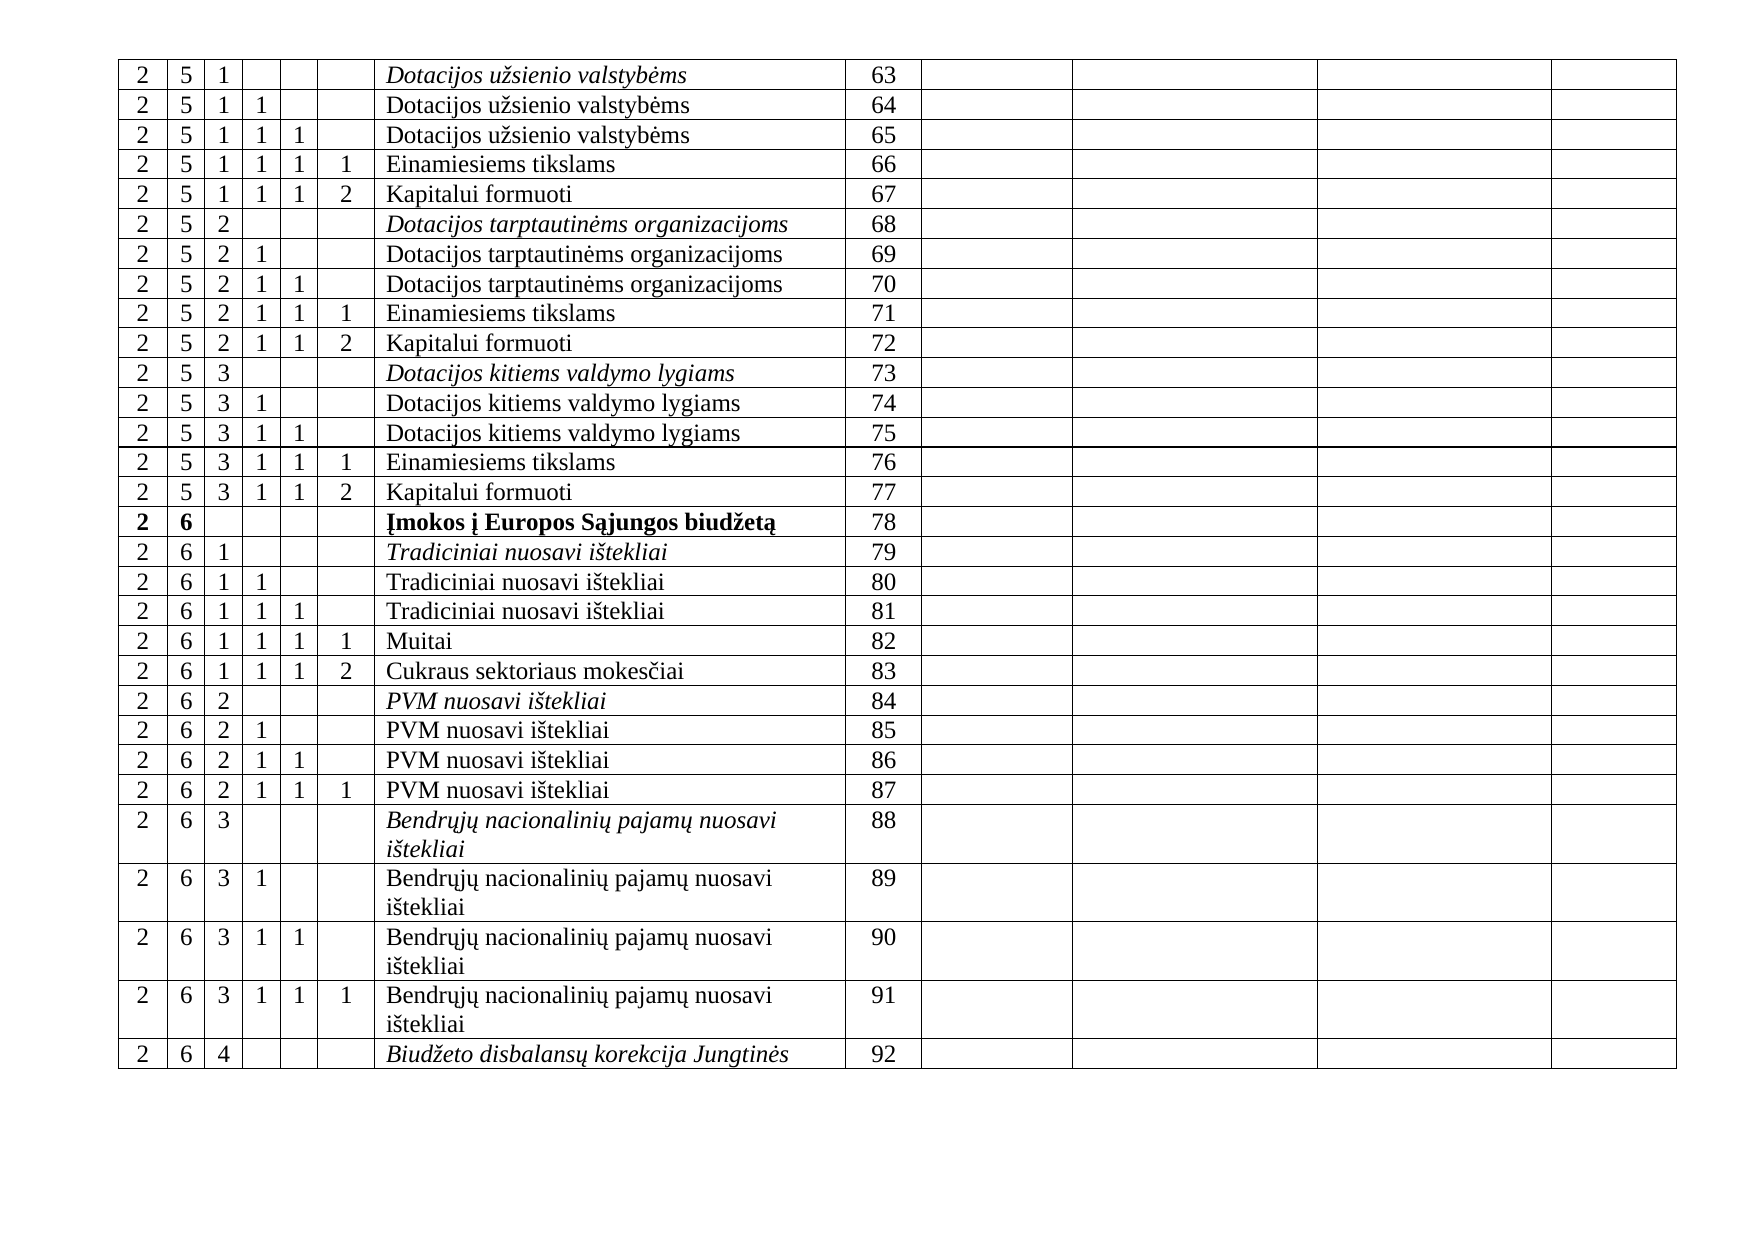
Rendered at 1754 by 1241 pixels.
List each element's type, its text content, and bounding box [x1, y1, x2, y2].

table_cell [1073, 805, 1317, 862]
table_cell 2 [119, 567, 167, 595]
table_cell [1318, 358, 1551, 387]
table_cell [1552, 358, 1676, 387]
table_cell PVM nuosavi ištekliai [375, 745, 845, 774]
table_cell Biudžeto disbalansų korekcija Jungtinės [375, 1039, 845, 1068]
table_cell [205, 507, 242, 536]
table_cell Dotacijos užsienio valstybėms [375, 120, 845, 148]
table_cell 79 [846, 537, 921, 566]
table_cell [922, 150, 1072, 178]
table_cell 84 [846, 686, 921, 714]
table_cell 3 [205, 864, 242, 921]
table_cell [1318, 60, 1551, 89]
table_cell [1552, 150, 1676, 178]
table_cell [1318, 299, 1551, 327]
table_cell [922, 1039, 1072, 1068]
table_cell 2 [119, 60, 167, 89]
table_cell [318, 388, 374, 417]
table_cell [1552, 239, 1676, 268]
table_cell [281, 1039, 317, 1068]
table_cell 1 [243, 656, 280, 685]
table_cell 90 [846, 922, 921, 979]
table_cell [922, 686, 1072, 714]
table_cell 2 [318, 477, 374, 506]
table_cell [1073, 745, 1317, 774]
table_cell [1073, 477, 1317, 506]
table_cell [1318, 537, 1551, 566]
table_cell 1 [281, 922, 317, 979]
table_cell [1073, 864, 1317, 921]
table_cell 76 [846, 448, 921, 476]
table_cell [922, 358, 1072, 387]
table_cell 1 [205, 567, 242, 595]
table_cell 6 [168, 537, 204, 566]
table_cell [1073, 60, 1317, 89]
table_cell 1 [281, 418, 317, 446]
table_cell Dotacijos tarptautinėms organizacijoms [375, 269, 845, 297]
table_cell 1 [205, 537, 242, 566]
table_cell [922, 388, 1072, 417]
table_cell [1318, 150, 1551, 178]
table_cell [318, 507, 374, 536]
table_cell [1552, 90, 1676, 119]
table_cell [922, 477, 1072, 506]
table_cell [1073, 90, 1317, 119]
table_cell 2 [119, 328, 167, 357]
table_cell 2 [205, 269, 242, 297]
table_cell 2 [205, 209, 242, 238]
table_cell [1318, 90, 1551, 119]
table_cell 2 [318, 328, 374, 357]
table_cell [1552, 269, 1676, 297]
table_cell 1 [243, 388, 280, 417]
table_cell 3 [205, 358, 242, 387]
table_cell 6 [168, 775, 204, 804]
table_cell 63 [846, 60, 921, 89]
table_cell Dotacijos tarptautinėms organizacijoms [375, 239, 845, 268]
table_cell 2 [119, 150, 167, 178]
table_cell Dotacijos kitiems valdymo lygiams [375, 388, 845, 417]
table_cell [243, 1039, 280, 1068]
table_cell [1552, 477, 1676, 506]
table_cell [318, 537, 374, 566]
table_cell [1552, 388, 1676, 417]
table_cell Dotacijos užsienio valstybėms [375, 60, 845, 89]
table_cell [1552, 981, 1676, 1038]
table_cell 2 [205, 328, 242, 357]
table_cell [281, 209, 317, 238]
table_cell [1318, 922, 1551, 979]
table_cell [281, 567, 317, 595]
table_cell 5 [168, 418, 204, 446]
table_cell 87 [846, 775, 921, 804]
table_cell 6 [168, 745, 204, 774]
table_cell 1 [243, 775, 280, 804]
table_cell 1 [318, 775, 374, 804]
table_cell [1073, 179, 1317, 208]
table_cell [1552, 537, 1676, 566]
table_cell [1318, 418, 1551, 446]
table_cell [1552, 745, 1676, 774]
table_cell 1 [205, 179, 242, 208]
table_cell [1552, 716, 1676, 744]
table_cell [1073, 209, 1317, 238]
table_cell Dotacijos kitiems valdymo lygiams [375, 358, 845, 387]
table_cell [1073, 269, 1317, 297]
table_cell [1318, 507, 1551, 536]
table_cell [1552, 299, 1676, 327]
table_cell [1318, 239, 1551, 268]
table_cell [1073, 358, 1317, 387]
table_cell 1 [205, 60, 242, 89]
table_cell [318, 805, 374, 862]
table_cell 3 [205, 418, 242, 446]
table_cell 6 [168, 864, 204, 921]
table_cell 3 [205, 805, 242, 862]
table_cell 1 [281, 775, 317, 804]
table_cell 1 [205, 626, 242, 655]
table_cell Kapitalui formuoti [375, 477, 845, 506]
table_cell [318, 567, 374, 595]
table_cell [1318, 388, 1551, 417]
table_cell Bendrųjų nacionalinių pajamų nuosavi ištekliai [375, 864, 845, 921]
table_cell [1318, 209, 1551, 238]
table_cell 2 [119, 358, 167, 387]
table_cell 1 [243, 90, 280, 119]
table_cell 3 [205, 477, 242, 506]
table_cell [922, 507, 1072, 536]
table_cell [1073, 388, 1317, 417]
table_cell PVM nuosavi ištekliai [375, 686, 845, 714]
table_cell [1318, 477, 1551, 506]
table_cell [281, 864, 317, 921]
table_cell 1 [281, 596, 317, 625]
table_cell [1552, 179, 1676, 208]
table_cell 1 [205, 120, 242, 148]
table_cell 5 [168, 358, 204, 387]
table_cell Tradiciniai nuosavi ištekliai [375, 537, 845, 566]
table_cell 1 [243, 150, 280, 178]
table_cell [1073, 686, 1317, 714]
table_cell [1073, 507, 1317, 536]
table_cell 5 [168, 448, 204, 476]
table_cell 72 [846, 328, 921, 357]
table_cell 2 [119, 477, 167, 506]
table_cell 1 [318, 150, 374, 178]
table_cell [1073, 656, 1317, 685]
table_cell [1318, 981, 1551, 1038]
table_cell [1318, 656, 1551, 685]
table_cell [922, 745, 1072, 774]
table_cell [1552, 596, 1676, 625]
table_cell [1318, 179, 1551, 208]
table_cell 1 [243, 448, 280, 476]
table_cell [318, 239, 374, 268]
table_cell [1552, 507, 1676, 536]
table_cell 2 [205, 716, 242, 744]
table_cell 2 [205, 239, 242, 268]
table_cell 78 [846, 507, 921, 536]
table_cell 1 [281, 477, 317, 506]
table_cell [243, 60, 280, 89]
table_cell [1073, 418, 1317, 446]
table_cell 82 [846, 626, 921, 655]
table_cell 2 [119, 775, 167, 804]
table_cell 1 [243, 626, 280, 655]
table_cell 2 [205, 299, 242, 327]
table_cell [922, 209, 1072, 238]
table_cell 2 [119, 418, 167, 446]
table_cell [1318, 328, 1551, 357]
table_cell 6 [168, 716, 204, 744]
table_cell [318, 90, 374, 119]
table_cell [1318, 269, 1551, 297]
table_cell [318, 60, 374, 89]
table_cell 5 [168, 179, 204, 208]
table_cell 2 [119, 388, 167, 417]
table_cell [318, 716, 374, 744]
table_cell [281, 239, 317, 268]
table_cell [1073, 328, 1317, 357]
table_cell [922, 656, 1072, 685]
table_cell 2 [119, 716, 167, 744]
table_cell 74 [846, 388, 921, 417]
table_cell [1073, 596, 1317, 625]
table_cell 64 [846, 90, 921, 119]
table_cell [318, 1039, 374, 1068]
table_cell [922, 269, 1072, 297]
table_cell 5 [168, 328, 204, 357]
table_cell [922, 922, 1072, 979]
table_cell 1 [205, 596, 242, 625]
table_cell 1 [243, 864, 280, 921]
table_cell [281, 716, 317, 744]
table_cell 1 [281, 120, 317, 148]
table_cell 3 [205, 448, 242, 476]
table_cell 6 [168, 656, 204, 685]
table_cell Einamiesiems tikslams [375, 150, 845, 178]
table_cell 80 [846, 567, 921, 595]
table_cell [1073, 775, 1317, 804]
table_cell [1318, 864, 1551, 921]
table_cell 6 [168, 567, 204, 595]
table_cell 6 [168, 507, 204, 536]
table_cell [1318, 596, 1551, 625]
table_cell 1 [281, 745, 317, 774]
table_cell [318, 686, 374, 714]
table_cell Dotacijos užsienio valstybėms [375, 90, 845, 119]
table_cell [1552, 922, 1676, 979]
table_cell [281, 805, 317, 862]
table_cell 2 [205, 775, 242, 804]
table_cell Cukraus sektoriaus mokesčiai [375, 656, 845, 685]
table_cell [1552, 60, 1676, 89]
table_cell 6 [168, 1039, 204, 1068]
table_cell 1 [243, 745, 280, 774]
table_cell [281, 358, 317, 387]
table_cell 83 [846, 656, 921, 685]
table_cell 75 [846, 418, 921, 446]
table_cell Kapitalui formuoti [375, 328, 845, 357]
table_cell 4 [205, 1039, 242, 1068]
table_cell [1552, 626, 1676, 655]
table_cell Tradiciniai nuosavi ištekliai [375, 596, 845, 625]
table_cell 1 [318, 299, 374, 327]
table_cell 2 [119, 179, 167, 208]
table_cell 5 [168, 150, 204, 178]
table_cell Bendrųjų nacionalinių pajamų nuosavi ištekliai [375, 805, 845, 862]
table_cell [1073, 567, 1317, 595]
table_cell 1 [205, 656, 242, 685]
table_cell 6 [168, 981, 204, 1038]
table_cell 2 [119, 239, 167, 268]
table_cell [1073, 922, 1317, 979]
table_cell [281, 90, 317, 119]
table_cell [1552, 656, 1676, 685]
table_cell Bendrųjų nacionalinių pajamų nuosavi ištekliai [375, 922, 845, 979]
table_cell [243, 537, 280, 566]
table_cell 1 [243, 269, 280, 297]
table_cell 66 [846, 150, 921, 178]
table_cell 1 [243, 567, 280, 595]
table_cell 5 [168, 120, 204, 148]
table_cell [243, 507, 280, 536]
table_cell [1552, 418, 1676, 446]
table_cell 5 [168, 239, 204, 268]
table_cell [1318, 805, 1551, 862]
table_cell [922, 626, 1072, 655]
table_cell [1318, 120, 1551, 148]
table_cell [318, 864, 374, 921]
table_cell 2 [119, 537, 167, 566]
table_cell 5 [168, 90, 204, 119]
table_cell [1073, 537, 1317, 566]
table_cell [922, 418, 1072, 446]
table_cell [1073, 716, 1317, 744]
table_cell 1 [281, 626, 317, 655]
table_cell [1073, 981, 1317, 1038]
table_cell 2 [119, 299, 167, 327]
table_cell [318, 120, 374, 148]
table_cell [922, 120, 1072, 148]
table_cell [922, 864, 1072, 921]
table_cell [1552, 775, 1676, 804]
table_cell 1 [281, 981, 317, 1038]
table_cell PVM nuosavi ištekliai [375, 716, 845, 744]
table_cell 1 [243, 328, 280, 357]
table_cell 2 [119, 981, 167, 1038]
table_cell 3 [205, 981, 242, 1038]
table_cell [1073, 299, 1317, 327]
table_cell [1552, 328, 1676, 357]
table_cell Einamiesiems tikslams [375, 299, 845, 327]
table_cell 2 [119, 922, 167, 979]
table_cell 2 [119, 209, 167, 238]
table_cell [318, 358, 374, 387]
table_cell Einamiesiems tikslams [375, 448, 845, 476]
table_cell [1552, 448, 1676, 476]
table_cell [318, 745, 374, 774]
table_cell [1073, 448, 1317, 476]
table_cell [318, 922, 374, 979]
table_cell [922, 716, 1072, 744]
table_cell 2 [119, 120, 167, 148]
table_cell [1318, 1039, 1551, 1068]
table_cell [1073, 239, 1317, 268]
table_cell [318, 596, 374, 625]
table_cell 2 [318, 179, 374, 208]
table_cell [922, 328, 1072, 357]
table_cell [1552, 209, 1676, 238]
table_cell 1 [281, 179, 317, 208]
table_cell [922, 90, 1072, 119]
table_cell 1 [318, 626, 374, 655]
table_cell 6 [168, 922, 204, 979]
table_cell [922, 239, 1072, 268]
table_cell 6 [168, 596, 204, 625]
table_cell 2 [119, 1039, 167, 1068]
table_cell Muitai [375, 626, 845, 655]
table_cell 2 [119, 745, 167, 774]
table_cell 5 [168, 209, 204, 238]
table_cell 2 [119, 596, 167, 625]
table_cell 1 [243, 179, 280, 208]
table_cell 2 [119, 90, 167, 119]
table_cell 1 [281, 299, 317, 327]
table_cell 68 [846, 209, 921, 238]
table_cell Įmokos į Europos Sąjungos biudžetą [375, 507, 845, 536]
table_cell 1 [281, 448, 317, 476]
table_cell 1 [243, 239, 280, 268]
table_cell 69 [846, 239, 921, 268]
table_cell [243, 805, 280, 862]
table_cell [1318, 716, 1551, 744]
table_cell 2 [119, 805, 167, 862]
table_cell [1318, 686, 1551, 714]
table_cell [281, 507, 317, 536]
table_cell 1 [205, 150, 242, 178]
table_cell 1 [243, 922, 280, 979]
table_cell 67 [846, 179, 921, 208]
table_cell 1 [243, 299, 280, 327]
table_cell 2 [205, 686, 242, 714]
table_cell 2 [119, 448, 167, 476]
table_cell [1073, 120, 1317, 148]
table_cell Bendrųjų nacionalinių pajamų nuosavi ištekliai [375, 981, 845, 1038]
table_cell 1 [243, 120, 280, 148]
table_cell [1318, 567, 1551, 595]
table_cell [281, 537, 317, 566]
table_cell [318, 418, 374, 446]
table_cell 73 [846, 358, 921, 387]
table_cell [922, 567, 1072, 595]
table_cell Dotacijos tarptautinėms organizacijoms [375, 209, 845, 238]
table_cell [1552, 120, 1676, 148]
table_cell [1073, 150, 1317, 178]
table_cell 6 [168, 626, 204, 655]
table_cell Dotacijos kitiems valdymo lygiams [375, 418, 845, 446]
table_cell [1552, 805, 1676, 862]
table_cell [922, 448, 1072, 476]
table_cell 3 [205, 388, 242, 417]
table_cell 2 [205, 745, 242, 774]
table_cell 89 [846, 864, 921, 921]
table_cell 2 [119, 656, 167, 685]
table_cell 5 [168, 477, 204, 506]
table_cell [922, 981, 1072, 1038]
table_cell 71 [846, 299, 921, 327]
table_cell 1 [243, 477, 280, 506]
table_cell 3 [205, 922, 242, 979]
table_cell Tradiciniai nuosavi ištekliai [375, 567, 845, 595]
table_cell [1552, 686, 1676, 714]
table_cell 1 [243, 716, 280, 744]
table_cell 6 [168, 686, 204, 714]
table_cell [281, 60, 317, 89]
table_cell [922, 60, 1072, 89]
table_cell [1318, 448, 1551, 476]
table_cell 5 [168, 269, 204, 297]
table_cell 1 [281, 150, 317, 178]
table_cell [318, 209, 374, 238]
table_cell 1 [205, 90, 242, 119]
table_cell [1073, 1039, 1317, 1068]
table_cell 92 [846, 1039, 921, 1068]
table_cell 88 [846, 805, 921, 862]
table_cell 1 [243, 596, 280, 625]
table_cell [281, 388, 317, 417]
table_cell 1 [281, 328, 317, 357]
table_cell 6 [168, 805, 204, 862]
table_cell 2 [119, 686, 167, 714]
table_cell 1 [318, 448, 374, 476]
table_cell [1318, 775, 1551, 804]
table_cell [922, 299, 1072, 327]
table_cell 91 [846, 981, 921, 1038]
table_cell [1318, 745, 1551, 774]
table_cell [318, 269, 374, 297]
table_cell 1 [281, 656, 317, 685]
table_cell 1 [318, 981, 374, 1038]
table_cell [1318, 626, 1551, 655]
table_cell [1552, 1039, 1676, 1068]
table_cell [922, 805, 1072, 862]
table_cell 1 [243, 981, 280, 1038]
table_cell [1552, 864, 1676, 921]
table_cell [243, 686, 280, 714]
table_cell [922, 775, 1072, 804]
table_cell [922, 537, 1072, 566]
table_cell 2 [119, 269, 167, 297]
table_cell 2 [318, 656, 374, 685]
table_cell 5 [168, 60, 204, 89]
table_cell Kapitalui formuoti [375, 179, 845, 208]
table_cell 1 [243, 418, 280, 446]
table_cell 1 [281, 269, 317, 297]
table_cell 65 [846, 120, 921, 148]
table_cell [922, 179, 1072, 208]
table_cell 77 [846, 477, 921, 506]
table_cell 70 [846, 269, 921, 297]
table_cell [243, 209, 280, 238]
table_cell [243, 358, 280, 387]
table_cell [1552, 567, 1676, 595]
table_cell 2 [119, 864, 167, 921]
table_cell 5 [168, 299, 204, 327]
table_cell PVM nuosavi ištekliai [375, 775, 845, 804]
table_cell [922, 596, 1072, 625]
table_cell 85 [846, 716, 921, 744]
table_cell 81 [846, 596, 921, 625]
table_cell 5 [168, 388, 204, 417]
table_cell 2 [119, 626, 167, 655]
table_cell [281, 686, 317, 714]
table_cell 86 [846, 745, 921, 774]
table_cell 2 [119, 507, 167, 536]
table_cell [1073, 626, 1317, 655]
